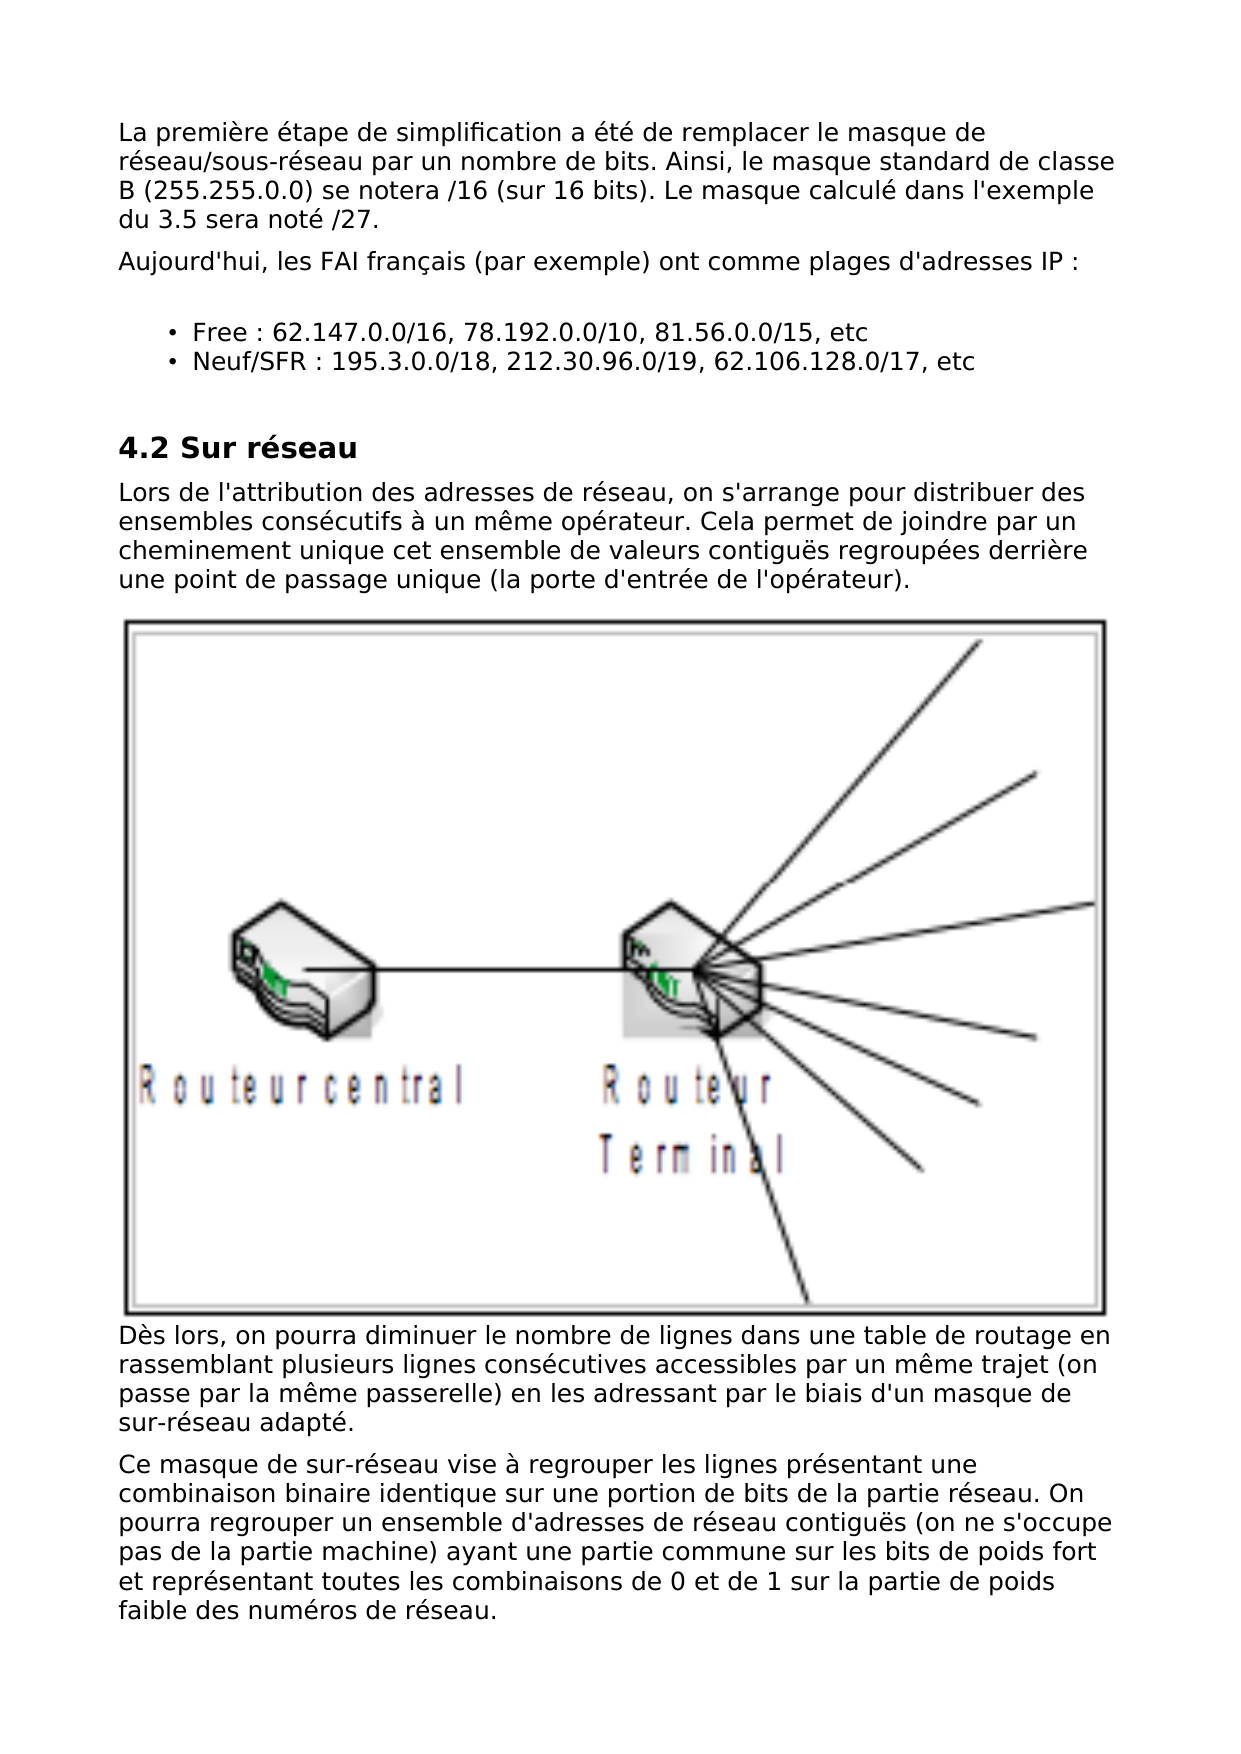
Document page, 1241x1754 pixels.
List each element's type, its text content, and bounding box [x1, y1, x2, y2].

text Lors de l'attribution des adresses de réseau, on s'arrange pour distribuer des ensembles consécutifs à un même opérateur. Cela permet de joindre par un cheminement unique cet ensemble de valeurs contiguës regroupées derrière une point de passage unique (la porte d'entrée de l'opérateur). [118, 478, 1122, 594]
text Dès lors, on pourra diminuer le nombre de lignes dans une table de routage en rassemblant plusieurs lignes consécutives accessibles par un même trajet (on passe par la même passerelle) en les adressant par le biais d'un masque de sur-réseau adapté. [118, 1321, 1122, 1438]
subtitle 4.2 Sur réseau [118, 431, 1122, 465]
list Free : 62.147.0.0/16, 78.192.0.0/10, 81.56.0.0/15, etc [177, 318, 1122, 348]
picture [118, 606, 1123, 1321]
text La première étape de simplification a été de remplacer le masque de réseau/sous-réseau par un nombre de bits. Ainsi, le masque standard de classe B (255.255.0.0) se notera /16 (sur 16 bits). Le masque calculé dans l'exemple du 3.5 sera noté /27. [118, 118, 1122, 235]
text Ce masque de sur-réseau vise à regrouper les lignes présentant une combinaison binaire identique sur une portion de bits de la partie réseau. On pourra regrouper un ensemble d'adresses de réseau contiguës (on ne s'occupe pas de la partie machine) ayant une partie commune sur les bits de poids fort et représentant toutes les combinaisons de 0 et de 1 sur la partie de poids faible des numéros de réseau. [118, 1450, 1122, 1625]
list Neuf/SFR : 195.3.0.0/18, 212.30.96.0/19, 62.106.128.0/17, etc [177, 348, 1122, 377]
text Aujourd'hui, les FAI français (par exemple) ont comme plages d'adresses IP : [118, 247, 1122, 276]
